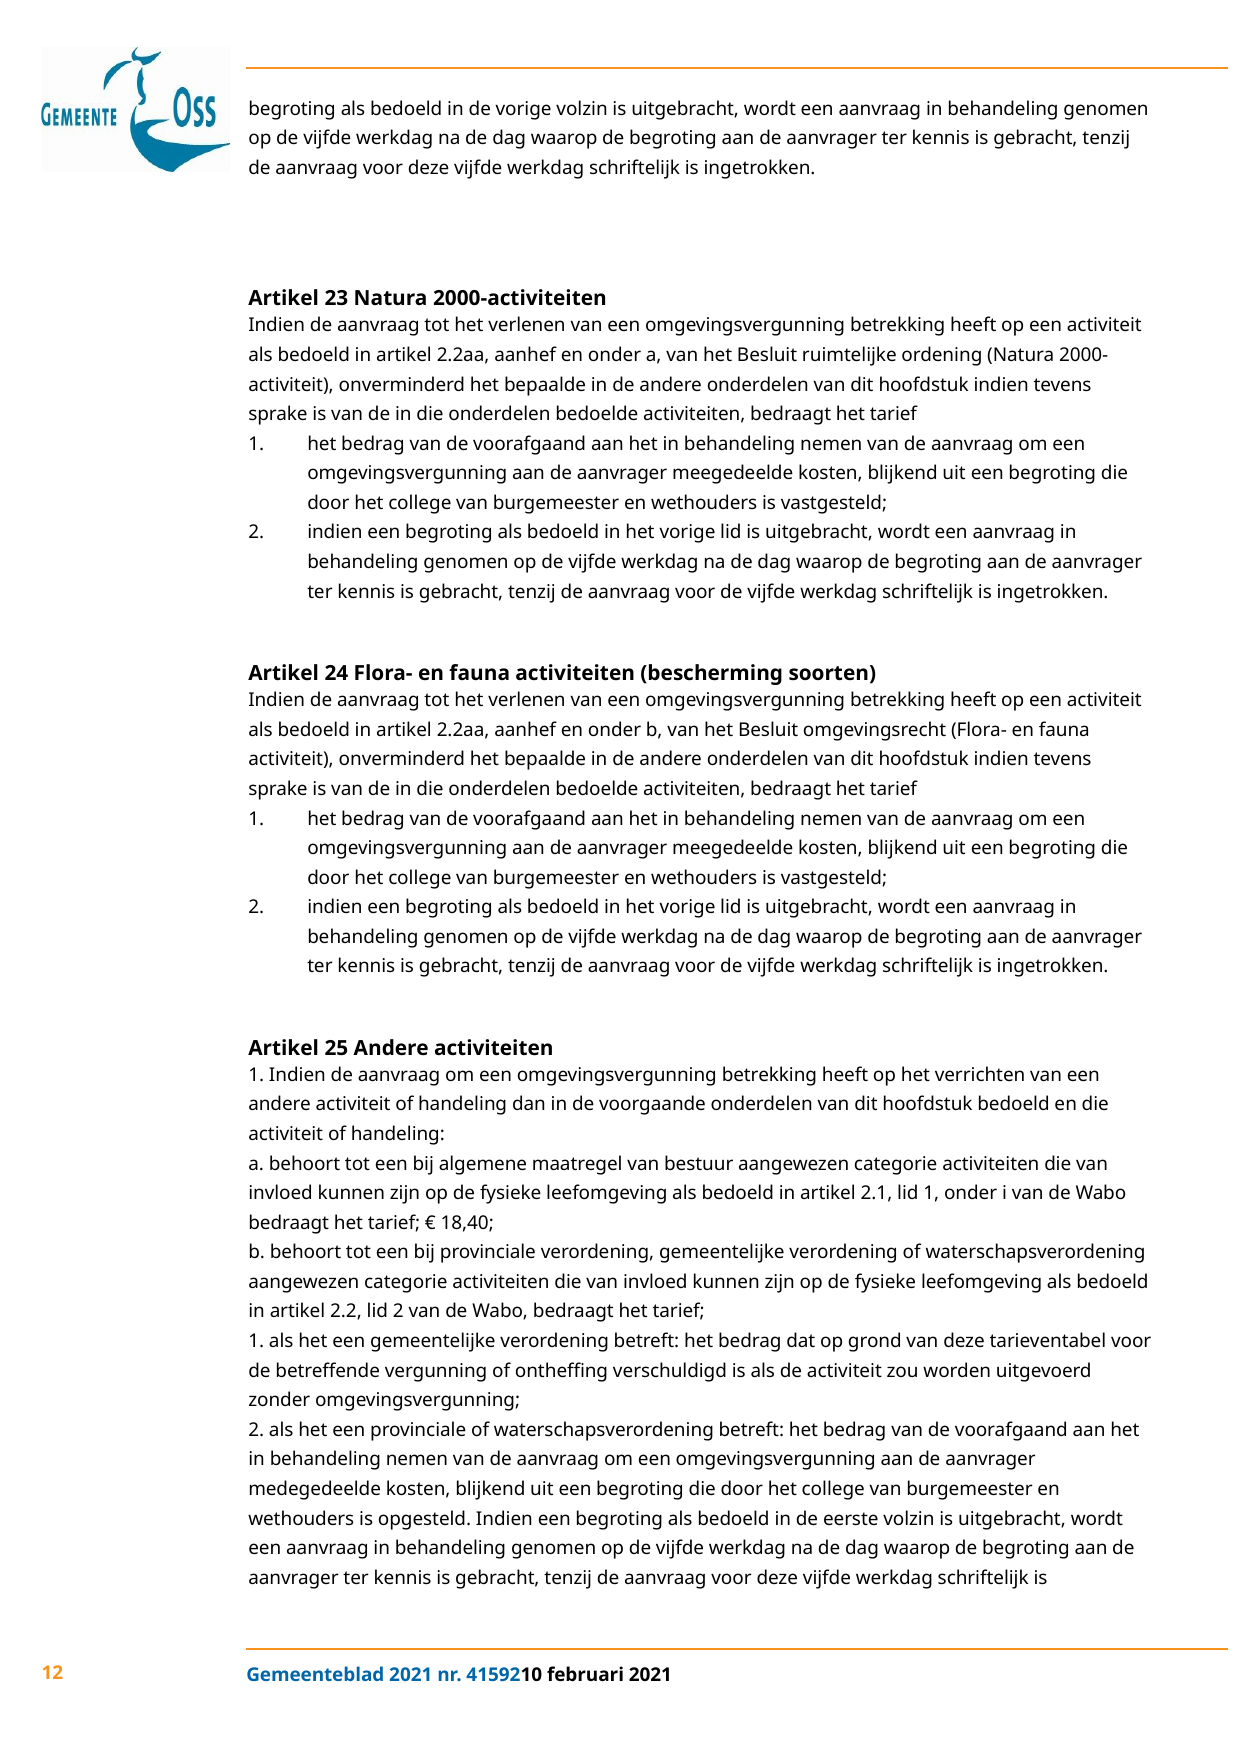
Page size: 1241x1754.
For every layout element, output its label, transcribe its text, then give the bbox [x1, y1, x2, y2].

list indien een begroting als bedoeld in het vorige lid is uitgebracht, wordt een aanvraag in behandeling genomen op de vijfde werkdag na de dag waarop de begroting aan de aanvrager ter kennis is gebracht, tenzij de aanvraag voor de vijfde werkdag schriftelijk is ingetrokken. [248, 519, 1152, 604]
text 1. als het een gemeentelijke verordening betreft: het bedrag dat op grond van deze tarieventabel voor de betreffende vergunning of ontheffing verschuldigd is als de activiteit zou worden uitgevoerd zonder omgevingsvergunning; [248, 1327, 1152, 1412]
picture [41, 47, 231, 172]
text Indien de aanvraag tot het verlenen van een omgevingsvergunning betrekking heeft op een activiteit als bedoeld in artikel 2.2aa, aanhef en onder a, van het Besluit ruimtelijke ordening (Natura 2000-activiteit), onverminderd het bepaalde in de andere onderdelen van dit hoofdstuk indien tevens sprake is van de in die onderdelen bedoelde activiteiten, bedraagt het tarief [248, 312, 1152, 426]
text Artikel 23 Natura 2000-activiteiten [248, 283, 1152, 312]
text Artikel 24 Flora- en fauna activiteiten (bescherming soorten) [248, 658, 1152, 686]
list indien een begroting als bedoeld in het vorige lid is uitgebracht, wordt een aanvraag in behandeling genomen op de vijfde werkdag na de dag waarop de begroting aan de aanvrager ter kennis is gebracht, tenzij de aanvraag voor de vijfde werkdag schriftelijk is ingetrokken. [248, 893, 1152, 978]
text 1. Indien de aanvraag om een omgevingsvergunning betrekking heeft op het verrichten van een andere activiteit of handeling dan in de voorgaande onderdelen van dit hoofdstuk bedoeld en die activiteit of handeling: [248, 1061, 1152, 1146]
text a. behoort tot een bij algemene maatregel van bestuur aangewezen categorie activiteiten die van invloed kunnen zijn op de fysieke leefomgeving als bedoeld in artikel 2.1, lid 1, onder i van de Wabo bedraagt het tarief; € 18,40; [248, 1150, 1152, 1235]
list het bedrag van de voorafgaand aan het in behandeling nemen van de aanvraag om een omgevingsvergunning aan de aanvrager meegedeelde kosten, blijkend uit een begroting die door het college van burgemeester en wethouders is vastgesteld; [248, 430, 1152, 515]
text Indien de aanvraag tot het verlenen van een omgevingsvergunning betrekking heeft op een activiteit als bedoeld in artikel 2.2aa, aanhef en onder b, van het Besluit omgevingsrecht (Flora- en fauna activiteit), onverminderd het bepaalde in de andere onderdelen van dit hoofdstuk indien tevens sprake is van de in die onderdelen bedoelde activiteiten, bedraagt het tarief [248, 686, 1152, 801]
list het bedrag van de voorafgaand aan het in behandeling nemen van de aanvraag om een omgevingsvergunning aan de aanvrager meegedeelde kosten, blijkend uit een begroting die door het college van burgemeester en wethouders is vastgesteld; [248, 805, 1152, 889]
text 2. als het een provinciale of waterschapsverordening betreft: het bedrag van de voorafgaand aan het in behandeling nemen van de aanvraag om een omgevingsvergunning aan de aanvrager medegedeelde kosten, blijkend uit een begroting die door het college van burgemeester en wethouders is opgesteld. Indien een begroting als bedoeld in de eerste volzin is uitgebracht, wordt een aanvraag in behandeling genomen op de vijfde werkdag na de dag waarop de begroting aan de aanvrager ter kennis is gebracht, tenzij de aanvraag voor deze vijfde werkdag schriftelijk is [248, 1416, 1152, 1590]
text Artikel 25 Andere activiteiten [248, 1033, 1152, 1061]
text b. behoort tot een bij provinciale verordening, gemeentelijke verordening of waterschapsverordening aangewezen categorie activiteiten die van invloed kunnen zijn op de fysieke leefomgeving als bedoeld in artikel 2.2, lid 2 van de Wabo, bedraagt het tarief; [248, 1238, 1152, 1323]
text begroting als bedoeld in de vorige volzin is uitgebracht, wordt een aanvraag in behandeling genomen op de vijfde werkdag na de dag waarop de begroting aan de aanvrager ter kennis is gebracht, tenzij de aanvraag voor deze vijfde werkdag schriftelijk is ingetrokken. [248, 95, 1152, 180]
